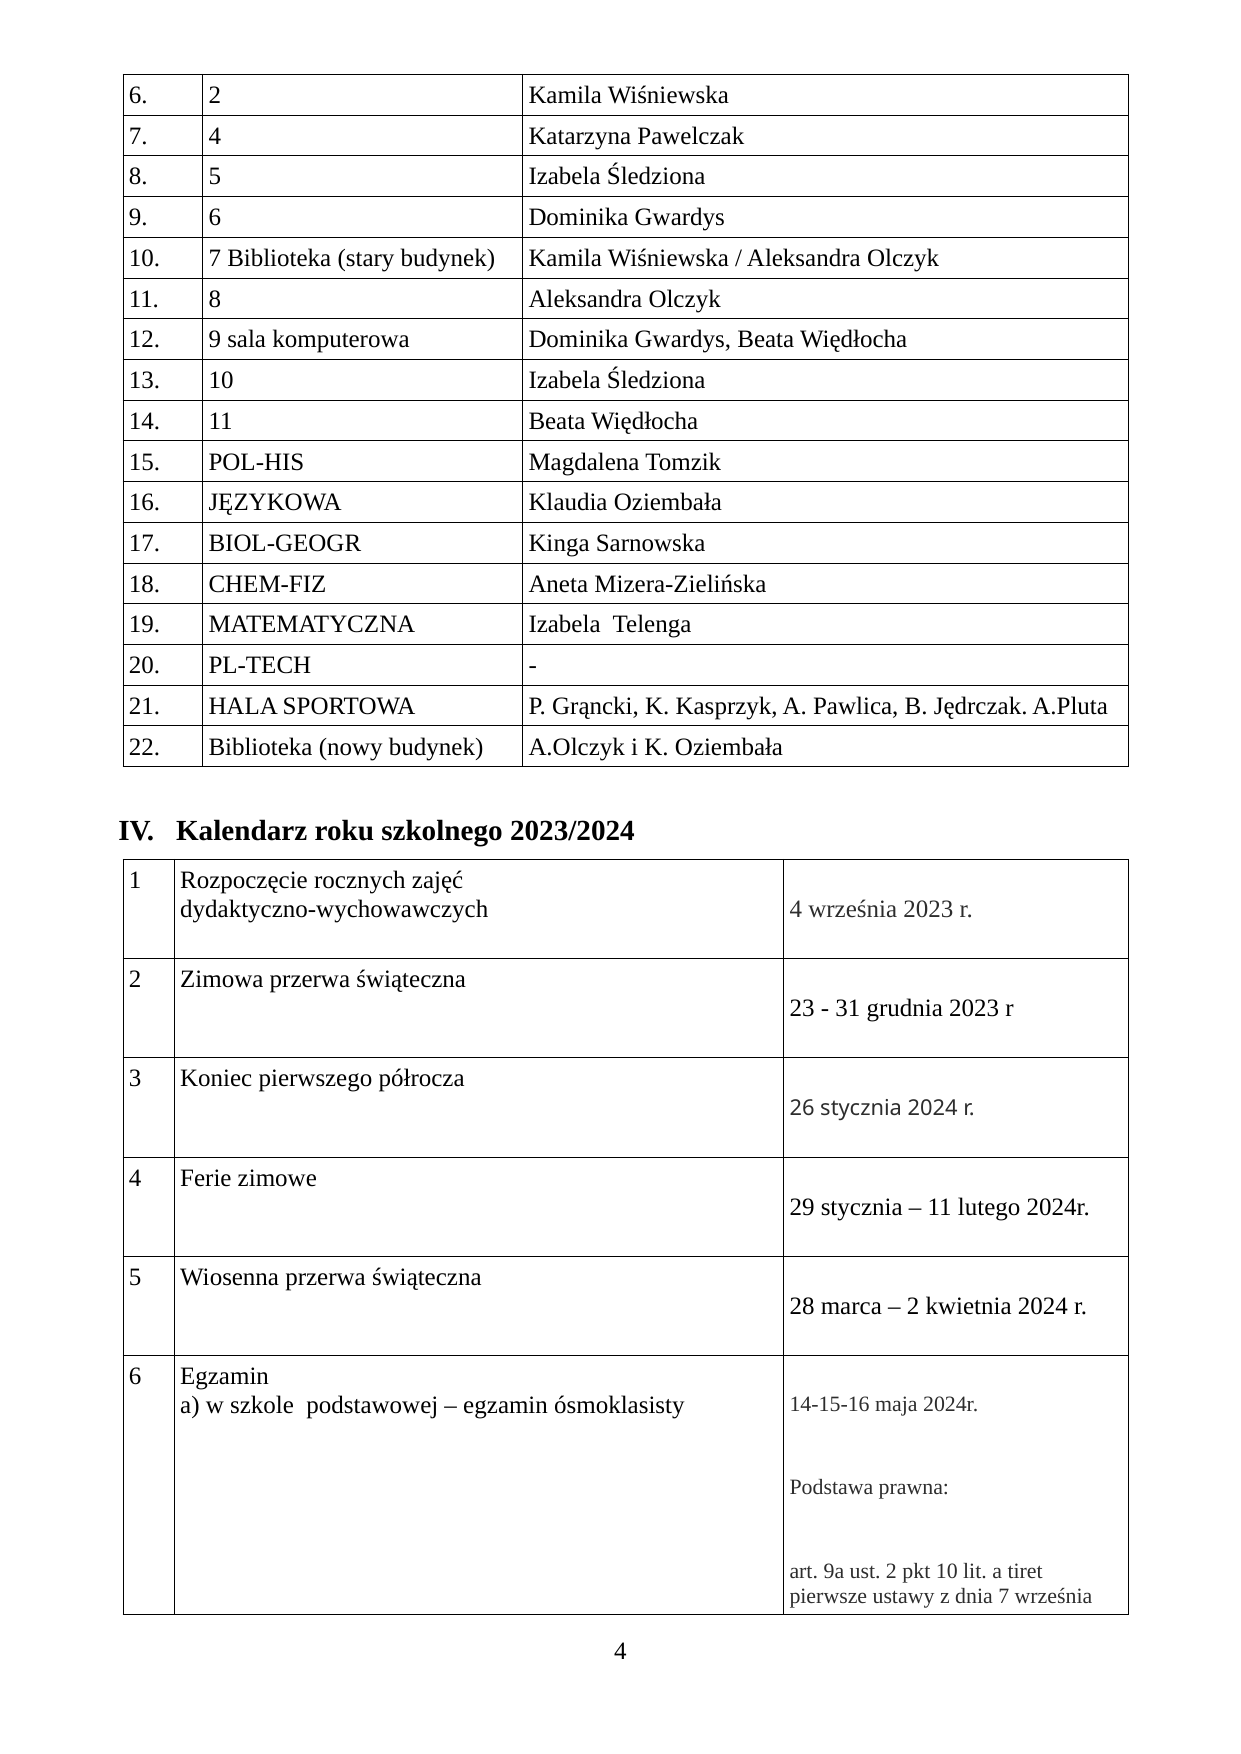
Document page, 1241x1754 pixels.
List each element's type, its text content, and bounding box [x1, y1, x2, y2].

table_cell Izabela Śledziona [523, 360, 1128, 399]
table_cell 13. [124, 360, 202, 399]
table_cell 2 [203, 75, 522, 114]
table_cell Biblioteka (nowy budynek) [203, 726, 522, 766]
table_cell Izabela Telenga [523, 604, 1128, 644]
table_cell Wiosenna przerwa świąteczna [175, 1257, 783, 1355]
table_cell 9 sala komputerowa [203, 319, 522, 359]
table_cell 5 [203, 156, 522, 196]
table_cell 10 [203, 360, 522, 399]
table_cell Katarzyna Pawelczak [523, 116, 1128, 155]
table_cell 10. [124, 238, 202, 277]
table_cell 20. [124, 645, 202, 685]
table_cell Beata Więdłocha [523, 401, 1128, 440]
table_cell Zimowa przerwa świąteczna [175, 959, 783, 1057]
table_cell 26 stycznia 2024 r. [784, 1058, 1128, 1157]
table_cell JĘZYKOWA [203, 482, 522, 522]
table_cell 12. [124, 319, 202, 359]
table_cell A.Olczyk i K. Oziembała [523, 726, 1128, 766]
table_cell 2 [124, 959, 174, 1057]
table_cell Kamila Wiśniewska / Aleksandra Olczyk [523, 238, 1128, 277]
table_cell 14-15-16 maja 2024r. Podstawa prawna: art. 9a ust. 2 pkt 10 lit. a tiret pierwsze ustawy z dnia 7 września [784, 1356, 1128, 1614]
table_cell HALA SPORTOWA [203, 686, 522, 725]
table_cell P. Grąncki, K. Kasprzyk, A. Pawlica, B. Jędrczak. A.Pluta [523, 686, 1128, 725]
table_cell Aleksandra Olczyk [523, 279, 1128, 318]
table_cell 28 marca – 2 kwietnia 2024 r. [784, 1257, 1128, 1355]
table_cell Aneta Mizera-Zielińska [523, 564, 1128, 603]
table_cell 3 [124, 1058, 174, 1157]
table_cell POL-HIS [203, 441, 522, 481]
table_cell CHEM-FIZ [203, 564, 522, 603]
table_cell Kamila Wiśniewska [523, 75, 1128, 114]
table_cell 4 [203, 116, 522, 155]
table_cell 11 [203, 401, 522, 440]
table_cell 7 Biblioteka (stary budynek) [203, 238, 522, 277]
table_cell 17. [124, 523, 202, 562]
table_cell 6 [203, 197, 522, 237]
table_cell Klaudia Oziembała [523, 482, 1128, 522]
table_cell Koniec pierwszego półrocza [175, 1058, 783, 1157]
table_cell 15. [124, 441, 202, 481]
table_cell Izabela Śledziona [523, 156, 1128, 196]
table_cell 11. [124, 279, 202, 318]
table_cell 21. [124, 686, 202, 725]
table_cell 18. [124, 564, 202, 603]
table_cell Egzamin a) w szkole podstawowej – egzamin ósmoklasisty [175, 1356, 783, 1614]
table_cell 23 - 31 grudnia 2023 r [784, 959, 1128, 1057]
table_cell 29 stycznia – 11 lutego 2024r. [784, 1158, 1128, 1256]
table_header 1 [124, 860, 174, 958]
table_cell Dominika Gwardys [523, 197, 1128, 237]
table_cell 8 [203, 279, 522, 318]
table_cell 22. [124, 726, 202, 766]
table_cell - [523, 645, 1128, 685]
table_cell BIOL-GEOGR [203, 523, 522, 562]
table_cell 16. [124, 482, 202, 522]
table_cell Kinga Sarnowska [523, 523, 1128, 562]
table_cell 6 [124, 1356, 174, 1614]
table_header Rozpoczęcie rocznych zajęć dydaktyczno-wychowawczych [175, 860, 783, 958]
table_cell Ferie zimowe [175, 1158, 783, 1256]
table_cell Dominika Gwardys, Beata Więdłocha [523, 319, 1128, 359]
table_cell PL-TECH [203, 645, 522, 685]
table_cell 19. [124, 604, 202, 644]
table_cell 7. [124, 116, 202, 155]
table_cell 5 [124, 1257, 174, 1355]
table_header 4 września 2023 r. [784, 860, 1128, 958]
table_cell 8. [124, 156, 202, 196]
table_cell 14. [124, 401, 202, 440]
table_cell Magdalena Tomzik [523, 441, 1128, 481]
table_cell 4 [124, 1158, 174, 1256]
text IV. Kalendarz roku szkolnego 2023/2024 [118, 813, 1122, 846]
table_cell 9. [124, 197, 202, 237]
table_cell 6. [124, 75, 202, 114]
table_cell MATEMATYCZNA [203, 604, 522, 644]
